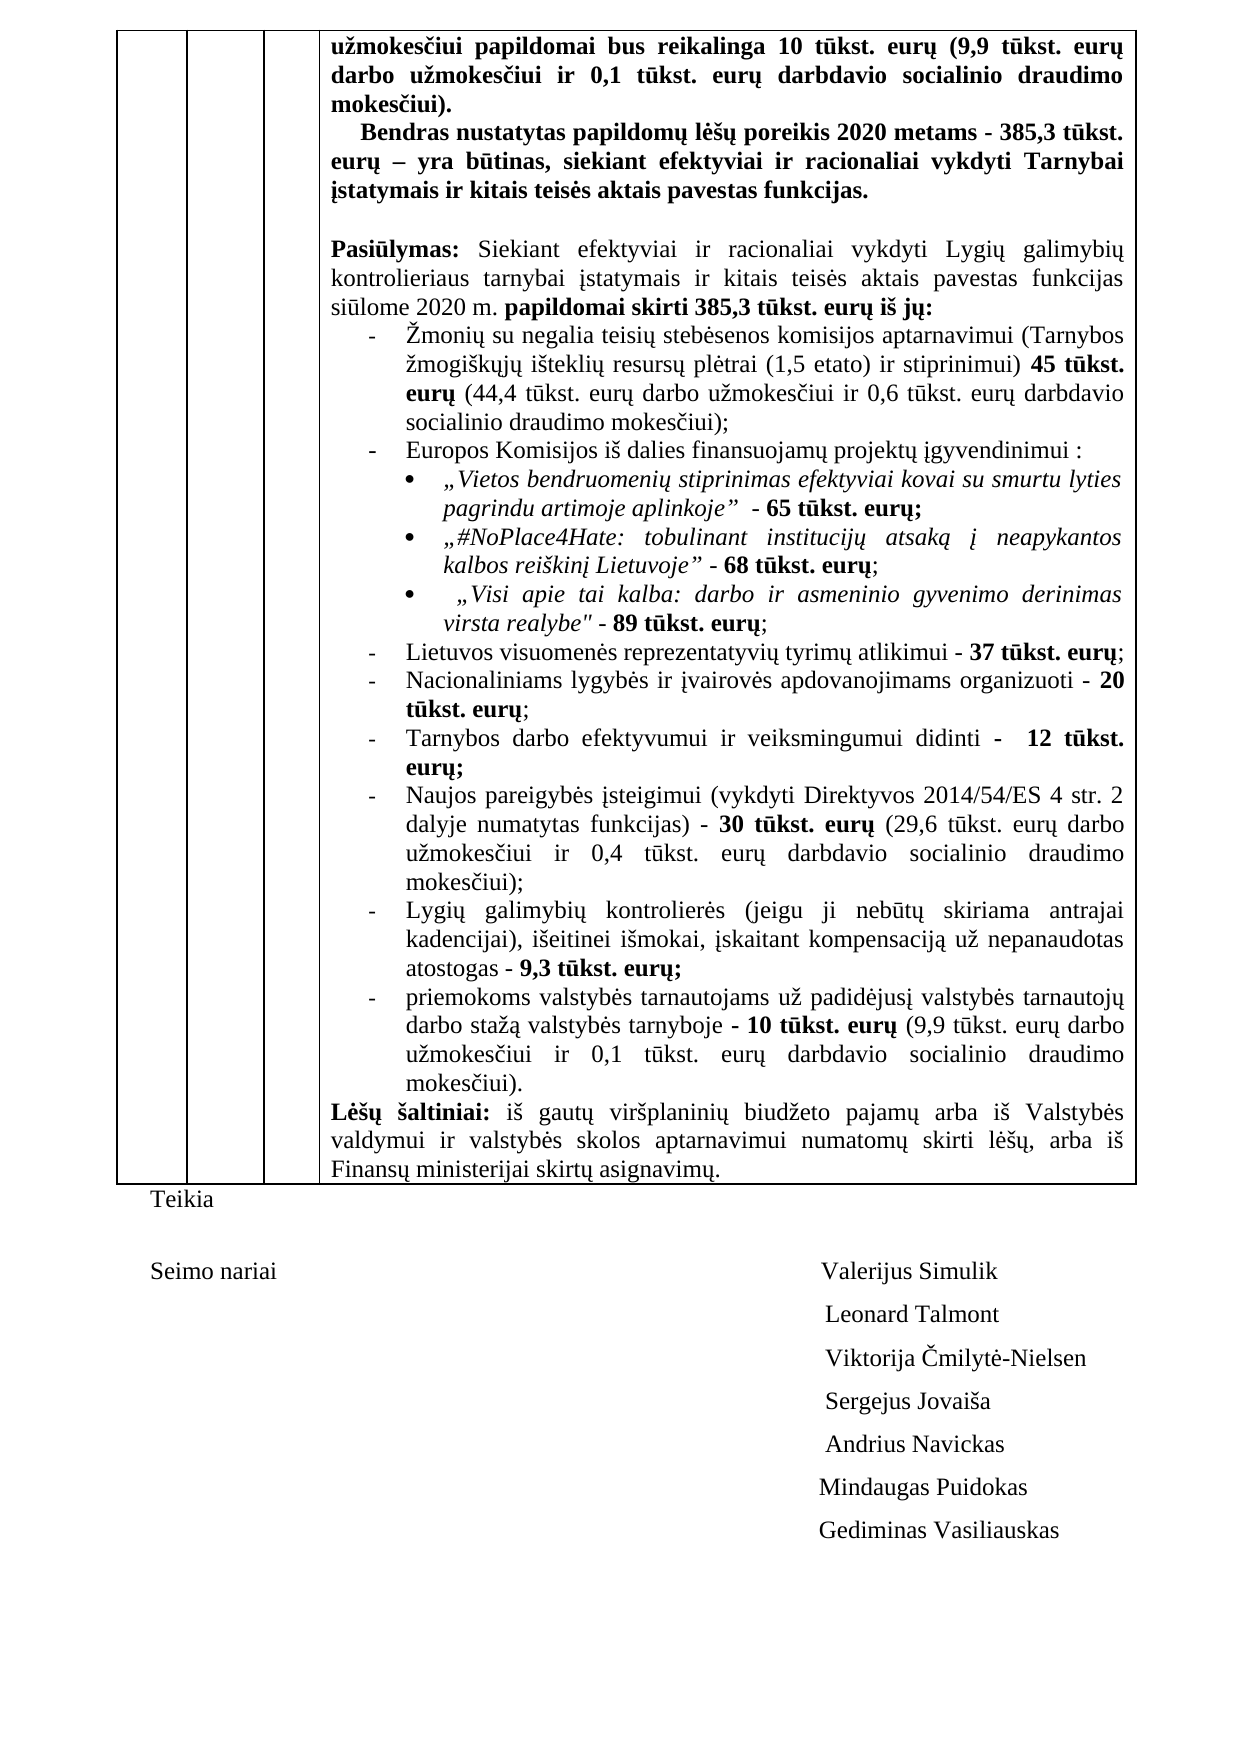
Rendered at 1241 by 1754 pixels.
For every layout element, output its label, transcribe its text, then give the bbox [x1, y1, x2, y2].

table_cell [118, 31, 186, 1183]
text Mindaugas Puidokas [150, 1472, 1090, 1501]
text Gediminas Vasiliauskas [150, 1515, 1090, 1544]
text Seimo nariai Valerijus Simulik [150, 1256, 1090, 1285]
table_cell [188, 31, 263, 1183]
text Teikia [150, 1185, 1090, 1213]
text Andrius Navickas [150, 1429, 1090, 1458]
text Sergejus Jovaiša [150, 1386, 1090, 1414]
text Leonard Talmont [150, 1299, 1090, 1328]
table_cell [265, 31, 319, 1183]
table_cell užmokesčiui papildomai bus reikalinga 10 tūkst. eurų (9,9 tūkst. eurų darbo užmokesčiui ir 0,1 tūkst. eurų darbdavio socialinio draudimo mokesčiui). Bendras nustatytas papildomų lėšų poreikis 2020 metams - 385,3 tūkst. eurų – yra būtinas, siekiant efektyviai ir racionaliai vykdyti Tarnybai įstatymais ir kitais teisės aktais pavestas funkcijas. Pasiūlymas: Siekiant efektyviai ir racionaliai vykdyti Lygių galimybių kontrolieriaus tarnybai įstatymais ir kitais teisės aktais pavestas funkcijas siūlome 2020 m. papildomai skirti 385,3 tūkst. eurų iš jų: Žmonių su negalia teisių stebėsenos komisijos aptarnavimui (Tarnybos žmogiškųjų išteklių resursų plėtrai (1,5 etato) ir stiprinimui) 45 tūkst. eurų (44,4 tūkst. eurų darbo užmokesčiui ir 0,6 tūkst. eurų darbdavio socialinio draudimo mokesčiui); Europos Komisijos iš dalies finansuojamų projektų įgyvendinimui : „Vietos bendruomenių stiprinimas efektyviai kovai su smurtu lyties pagrindu artimoje aplinkoje” - 65 tūkst. eurų; „#NoPlace4Hate: tobulinant institucijų atsaką į neapykantos kalbos reiškinį Lietuvoje” - 68 tūkst. eurų; „Visi apie tai kalba: darbo ir asmeninio gyvenimo derinimas virsta realybe" - 89 tūkst. eurų; Lietuvos visuomenės reprezentatyvių tyrimų atlikimui - 37 tūkst. eurų; Nacionaliniams lygybės ir įvairovės apdovanojimams organizuoti - 20 tūkst. eurų; Tarnybos darbo efektyvumui ir veiksmingumui didinti - 12 tūkst. eurų; Naujos pareigybės įsteigimui (vykdyti Direktyvos 2014/54/ES 4 str. 2 dalyje numatytas funkcijas) - 30 tūkst. eurų (29,6 tūkst. eurų darbo užmokesčiui ir 0,4 tūkst. eurų darbdavio socialinio draudimo mokesčiui); Lygių galimybių kontrolierės (jeigu ji nebūtų skiriama antrajai kadencijai), išeitinei išmokai, įskaitant kompensaciją už nepanaudotas atostogas - 9,3 tūkst. eurų; priemokoms valstybės tarnautojams už padidėjusį valstybės tarnautojų darbo stažą valstybės tarnyboje - 10 tūkst. eurų (9,9 tūkst. eurų darbo užmokesčiui ir 0,1 tūkst. eurų darbdavio socialinio draudimo mokesčiui). Lėšų šaltiniai: iš gautų viršplaninių biudžeto pajamų arba iš Valstybės valdymui ir valstybės skolos aptarnavimui numatomų skirti lėšų, arba iš Finansų ministerijai skirtų asignavimų. [320, 31, 1135, 1183]
text Viktorija Čmilytė-Nielsen [150, 1343, 1090, 1371]
